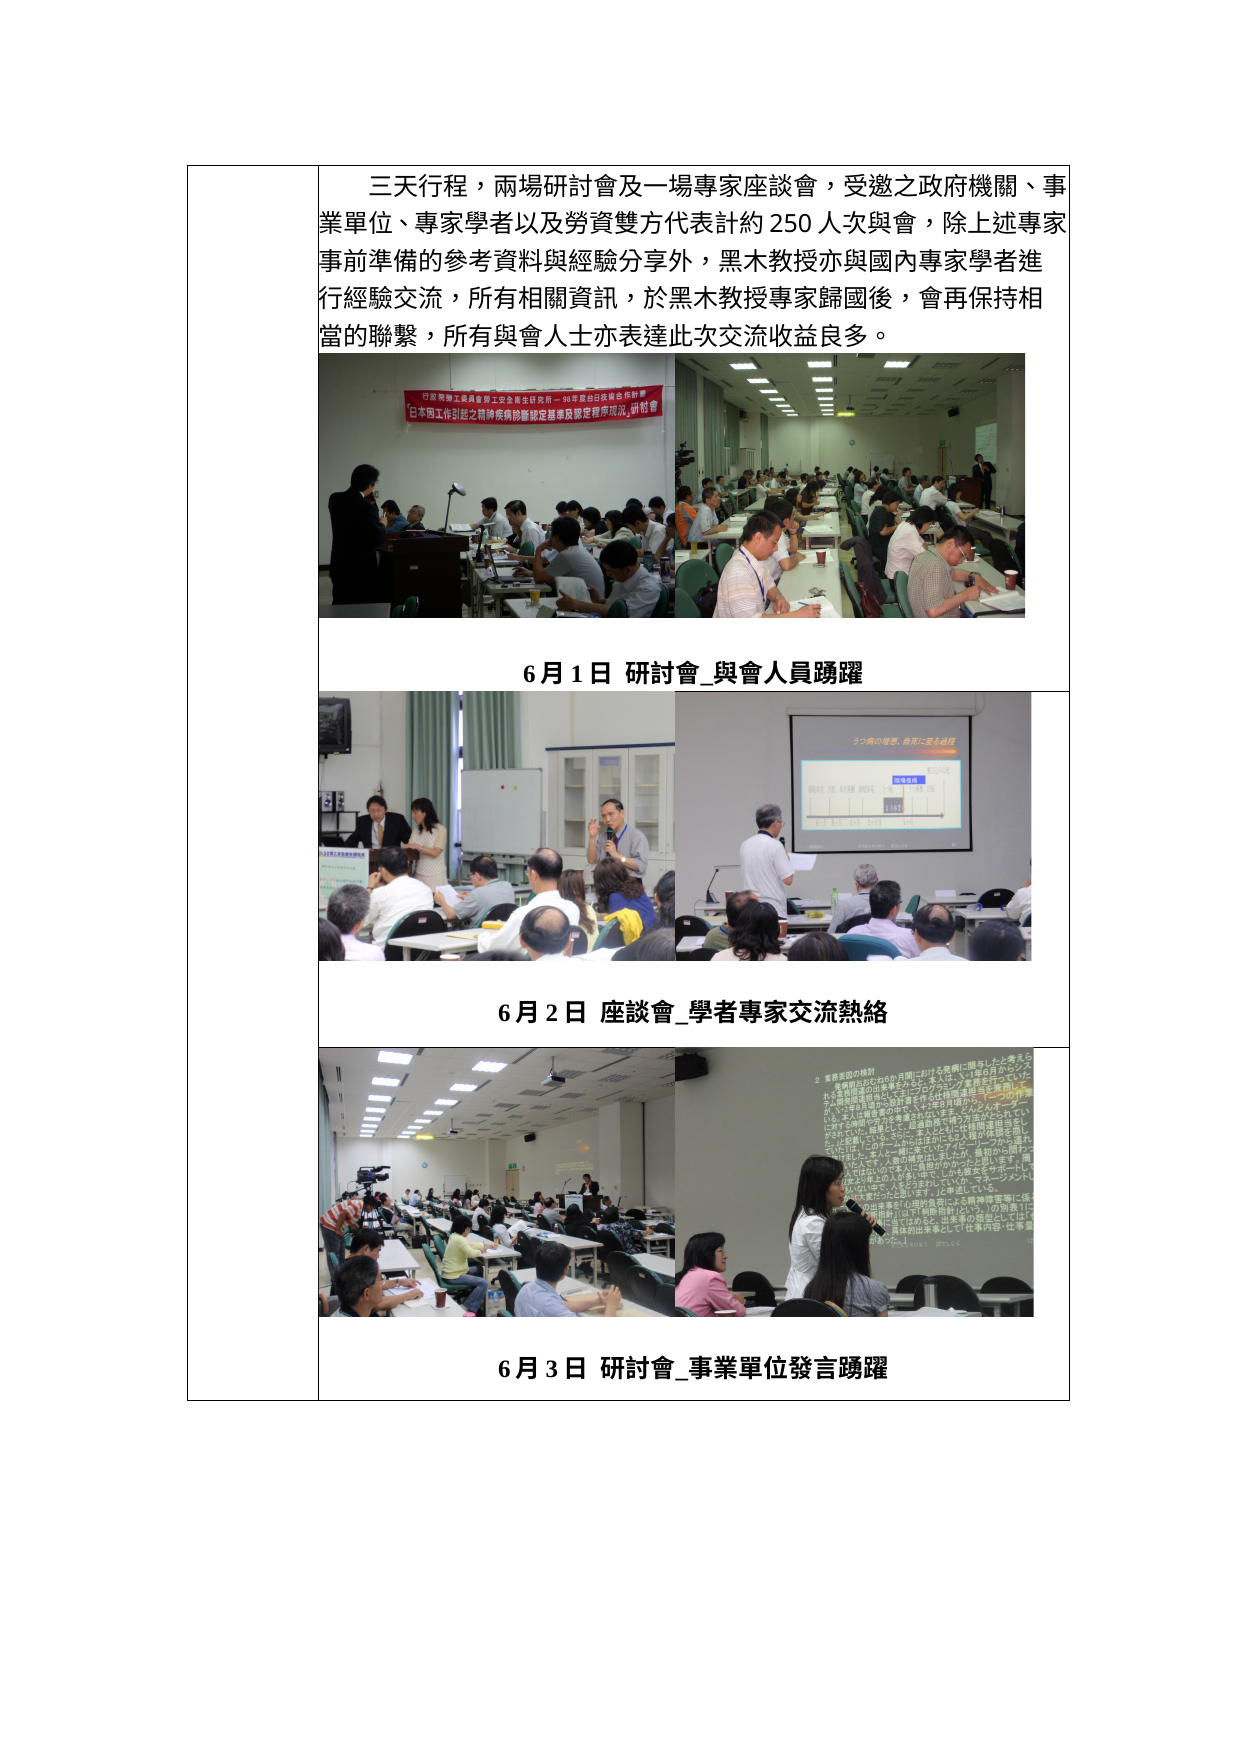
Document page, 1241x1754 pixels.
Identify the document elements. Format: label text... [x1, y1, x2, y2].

picture [318, 691, 1032, 961]
table_cell 6月3日 研討會_事業單位發言踴躍 [319, 1048, 1069, 1399]
table_cell 6月2日 座談會_學者專家交流熱絡 [319, 692, 1069, 1047]
table_cell [188, 166, 318, 1399]
table_cell 三天行程，兩場研討會及一場專家座談會，受邀之政府機關、事業單位、專家學者以及勞資雙方代表計約250人次與會，除上述專家事前準備的參考資料與經驗分享外，黑木教授亦與國內專家學者進行經驗交流，所有相關資訊，於黑木教授專家歸國後，會再保持相當的聯繫，所有與會人士亦表達此次交流收益良多。 6月1日 研討會_與會人員踴躍 [319, 166, 1069, 691]
picture [318, 353, 1026, 618]
picture [318, 1047, 1034, 1317]
